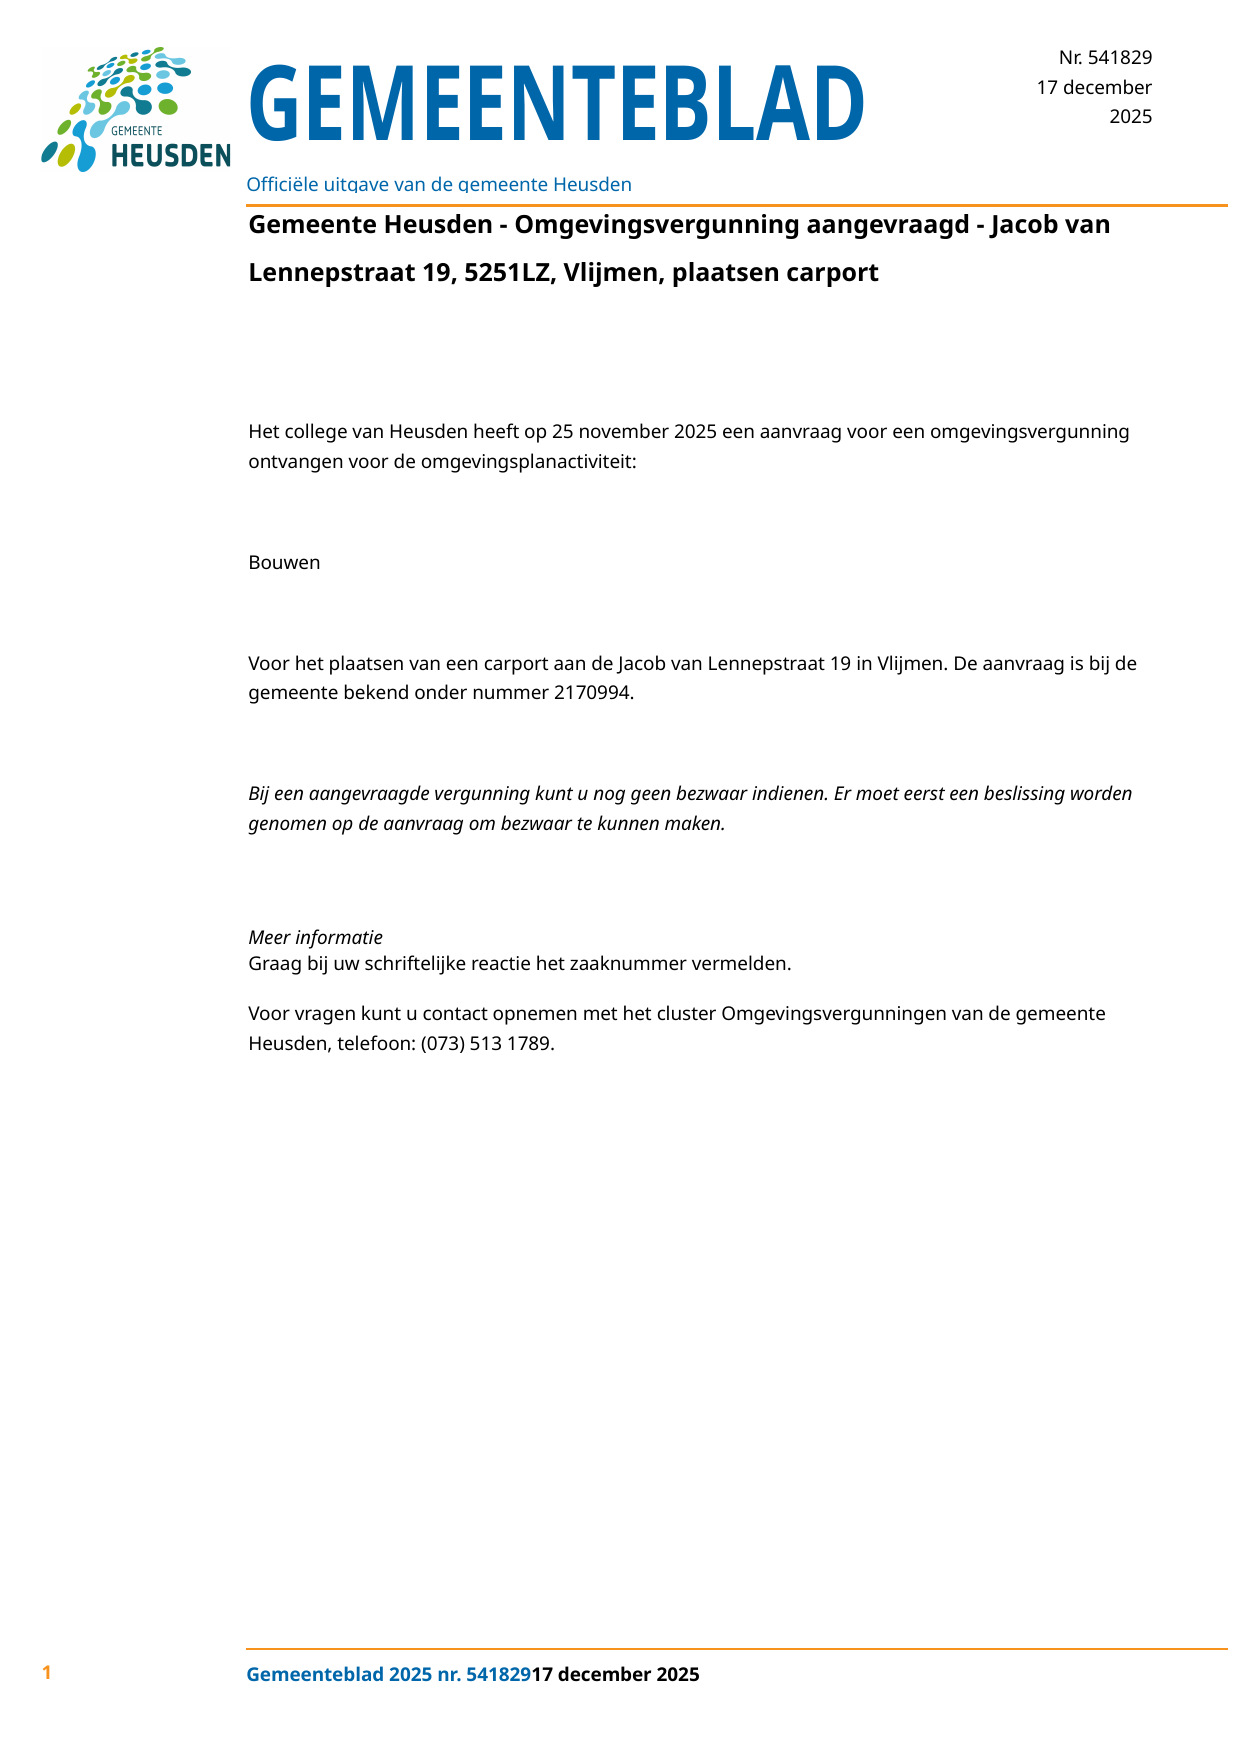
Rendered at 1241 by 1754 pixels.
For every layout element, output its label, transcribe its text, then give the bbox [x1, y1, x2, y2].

text Meer informatie [248, 924, 1152, 950]
text Het college van Heusden heeft op 25 november 2025 een aanvraag voor een omgevingsvergunning ontvangen voor de omgevingsplanactiviteit: [248, 419, 1152, 474]
text Gemeente Heusden - Omgevingsvergunning aangevraagd - Jacob van Lennepstraat 19, 5251LZ, Vlijmen, plaatsen carport [248, 207, 1152, 288]
text Bij een aangevraagde vergunning kunt u nog geen bezwaar indienen. Er moet eerst een beslissing worden genomen op de aanvraag om bezwaar te kunnen maken. [248, 780, 1152, 836]
text Voor vragen kunt u contact opnemen met het cluster Omgevingsvergunningen van de gemeente Heusden, telefoon: (073) 513 1789. [248, 1001, 1152, 1056]
text Bouwen [248, 549, 1152, 575]
text Graag bij uw schriftelijke reactie het zaaknummer vermelden. [248, 950, 1152, 976]
text Voor het plaatsen van een carport aan de Jacob van Lennepstraat 19 in Vlijmen. De aanvraag is bij de gemeente bekend onder nummer 2170994. [248, 650, 1152, 705]
picture [41, 47, 231, 172]
